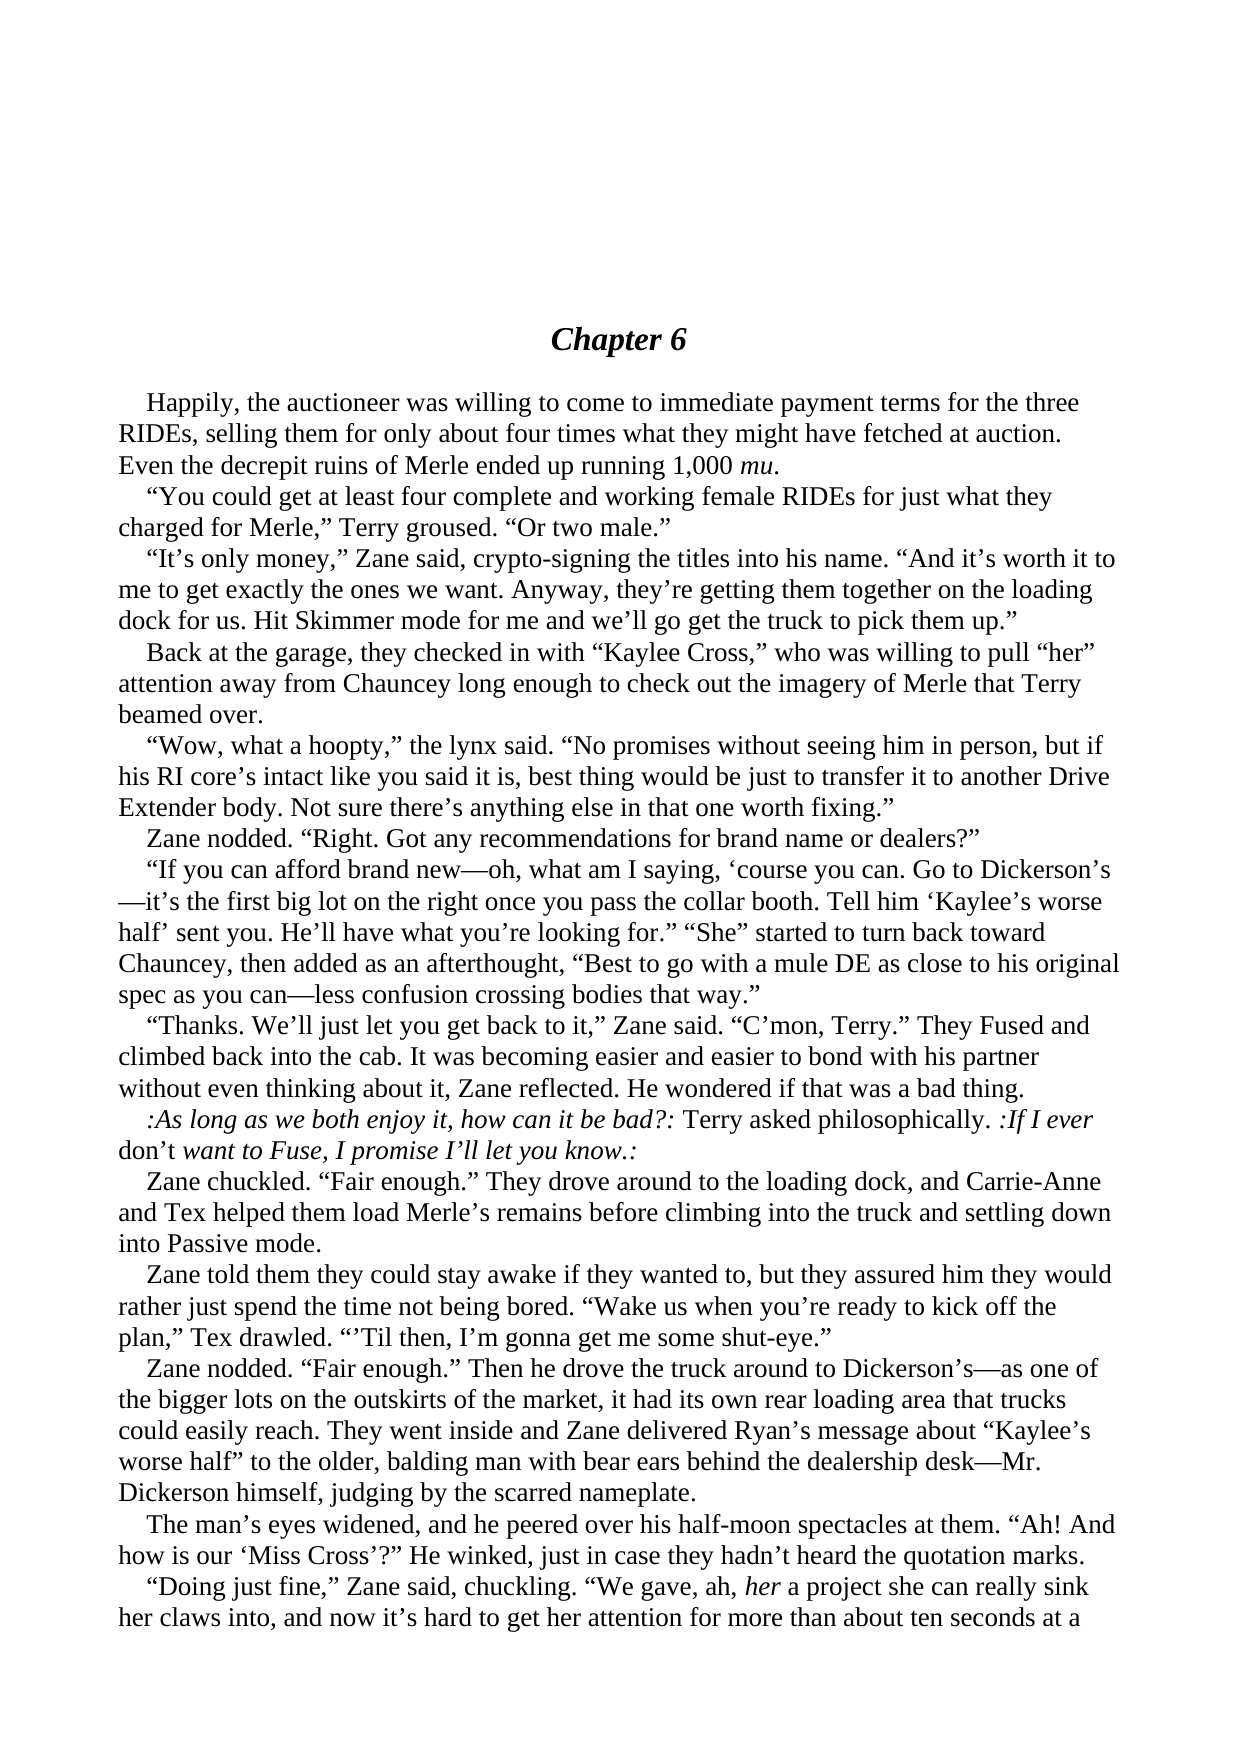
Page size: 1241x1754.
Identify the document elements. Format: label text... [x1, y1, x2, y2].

text “It’s only money,” Zane said, crypto-signing the titles into his name. “And it’s worth it to me to get exactly the ones we want. Anyway, they’re getting them together on the loading dock for us. Hit Skimmer mode for me and we’ll go get the truck to pick them up.” [118, 542, 1122, 636]
text :As long as we both enjoy it, how can it be bad?: Terry asked philosophically. :If I ever don’t want to Fuse, I promise I’ll let you know.: [118, 1103, 1122, 1165]
text Zane told them they could stay awake if they wanted to, but they assured him they would rather just spend the time not being bored. “Wake us when you’re ready to kick off the plan,” Tex drawled. “’Til then, I’m gonna get me some shut-eye.” [118, 1258, 1122, 1352]
text “Doing just fine,” Zane said, chuckling. “We gave, ah, her a project she can really sink her claws into, and now it’s hard to get her attention for more than about ten seconds at a [118, 1570, 1122, 1632]
text Back at the garage, they checked in with “Kaylee Cross,” who was willing to pull “her” attention away from Chauncey long enough to check out the imagery of Merle that Terry beamed over. [118, 636, 1122, 729]
text “You could get at least four complete and working female RIDEs for just what they charged for Merle,” Terry groused. “Or two male.” [118, 480, 1122, 542]
text Zane chuckled. “Fair enough.” They drove around to the loading dock, and Carrie-Anne and Tex helped them load Merle’s remains before climbing into the truck and settling down into Passive mode. [118, 1165, 1122, 1258]
text “Thanks. We’ll just let you get back to it,” Zane said. “C’mon, Terry.” They Fused and climbed back into the cab. It was becoming easier and easier to bond with his partner without even thinking about it, Zane reflected. He wondered if that was a bad thing. [118, 1009, 1122, 1103]
text The man’s eyes widened, and he peered over his half-moon spectacles at them. “Ah! And how is our ‘Miss Cross’?” He winked, just in case they hadn’t heard the quotation marks. [118, 1508, 1122, 1570]
text Happily, the auctioneer was willing to come to immediate payment terms for the three RIDEs, selling them for only about four times what they might have fetched at auction. Even the decrepit ruins of Merle ended up running 1,000 mu. [118, 386, 1122, 480]
text Zane nodded. “Fair enough.” Then he drove the truck around to Dickerson’s—as one of the bigger lots on the outskirts of the market, it had its own rear loading area that trucks could easily reach. They went inside and Zane delivered Ryan’s message about “Kaylee’s worse half” to the older, balding man with bear ears behind the dealership desk—Mr. Dickerson himself, judging by the scarred nameplate. [118, 1352, 1122, 1508]
text Chapter 6 [118, 319, 1122, 358]
text “If you can afford brand new—oh, what am I saying, ‘course you can. Go to Dickerson’s—it’s the first big lot on the right once you pass the collar booth. Tell him ‘Kaylee’s worse half’ sent you. He’ll have what you’re looking for.” “She” started to turn back toward Chauncey, then added as an afterthought, “Best to go with a mule DE as close to his original spec as you can—less confusion crossing bodies that way.” [118, 854, 1122, 1009]
text “Wow, what a hoopty,” the lynx said. “No promises without seeing him in person, but if his RI core’s intact like you said it is, best thing would be just to transfer it to another Drive Extender body. Not sure there’s anything else in that one worth fixing.” [118, 729, 1122, 822]
text Zane nodded. “Right. Got any recommendations for brand name or dealers?” [118, 822, 1122, 854]
